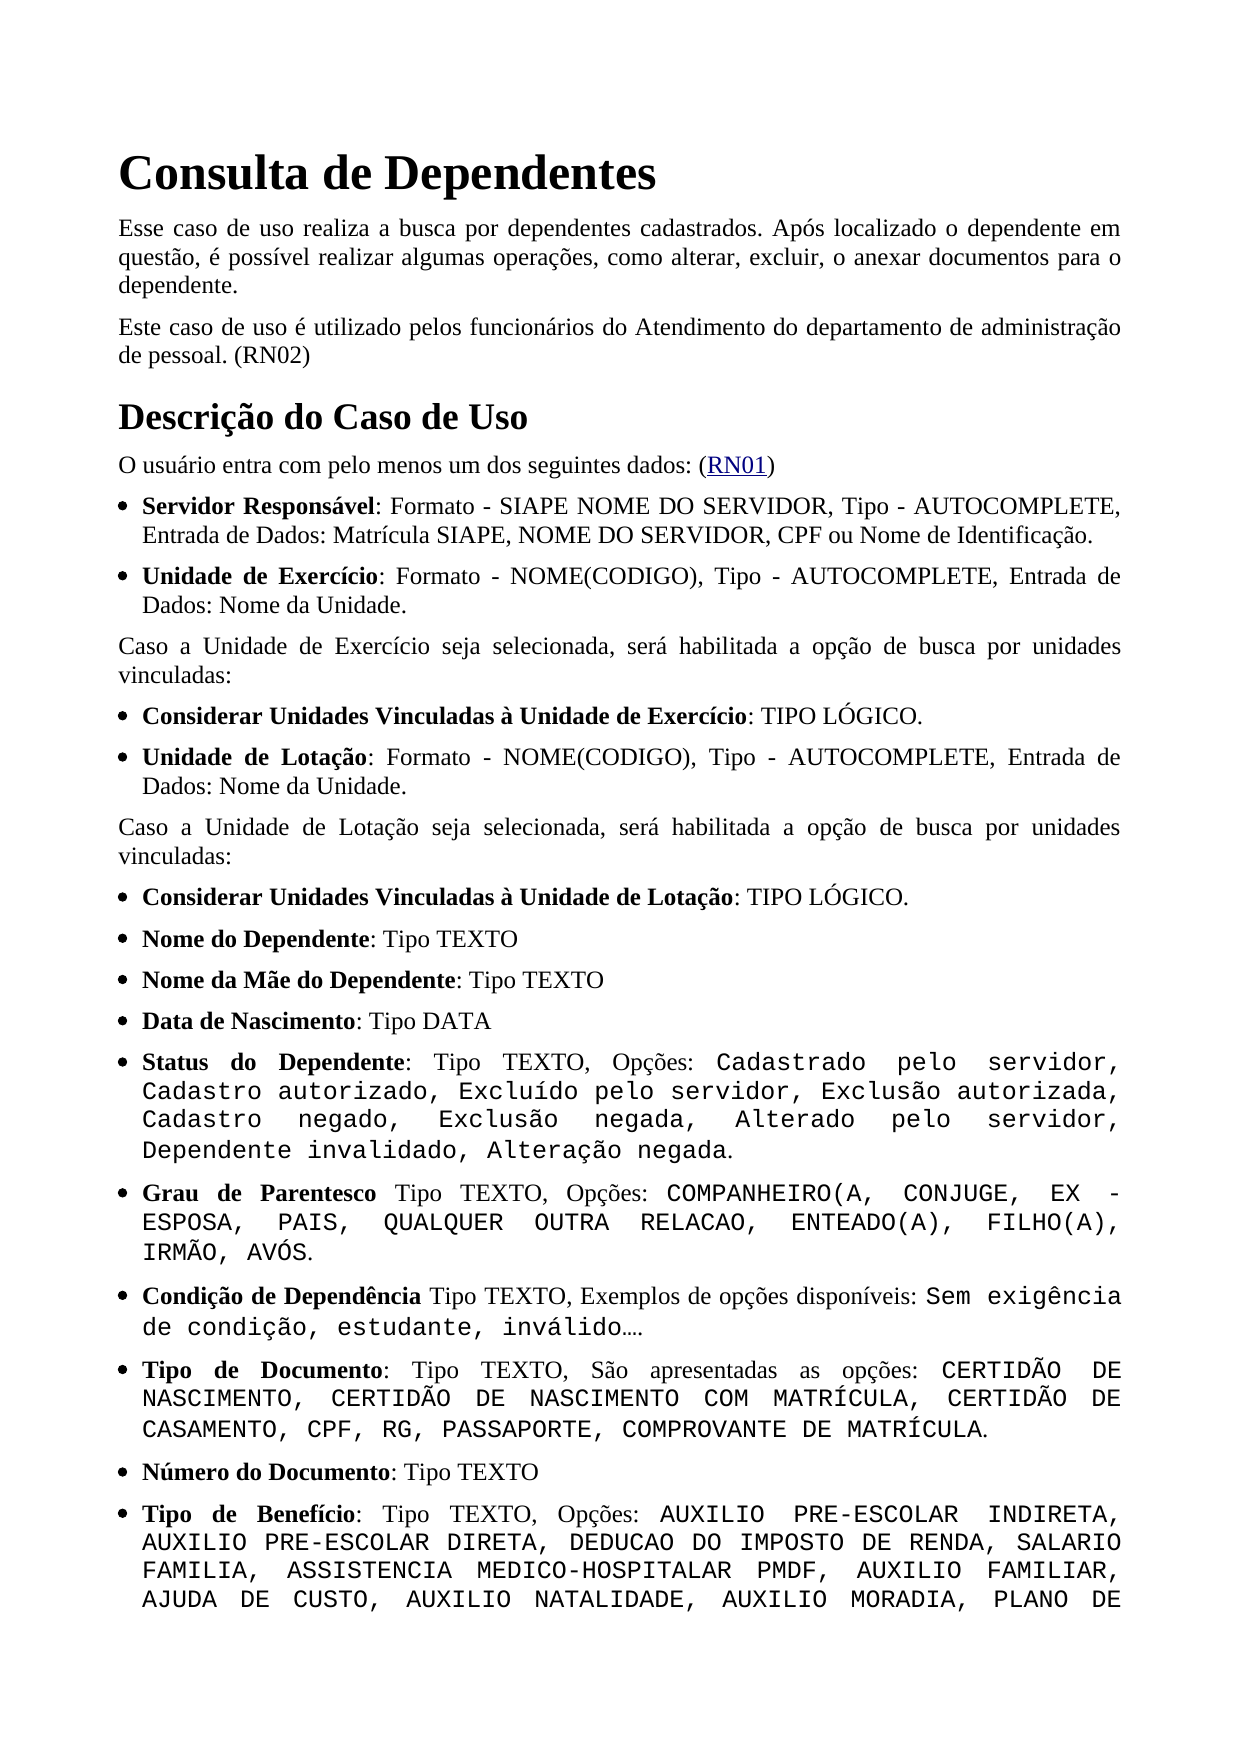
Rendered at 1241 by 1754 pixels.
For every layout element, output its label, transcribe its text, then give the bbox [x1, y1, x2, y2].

list Unidade de Lotação: Formato - NOME(CODIGO), Tipo - AUTOCOMPLETE, Entrada de Dados: Nome da Unidade. [118, 742, 1122, 800]
list Número do Documento: Tipo TEXTO [118, 1457, 1122, 1486]
list Considerar Unidades Vinculadas à Unidade de Lotação: TIPO LÓGICO. [118, 882, 1122, 911]
list Grau de Parentesco Tipo TEXTO, Opções: COMPANHEIRO(A, CONJUGE, EX - ESPOSA, PAIS, QUALQUER OUTRA RELACAO, ENTEADO(A), FILHO(A), IRMÃO, AVÓS. [118, 1178, 1122, 1268]
text Este caso de uso é utilizado pelos funcionários do Atendimento do departamento de administração de pessoal. (RN02) [118, 312, 1122, 369]
list Status do Dependente: Tipo TEXTO, Opções: Cadastrado pelo servidor, Cadastro autorizado, Excluído pelo servidor, Exclusão autorizada, Cadastro negado, Exclusão negada, Alterado pelo servidor, Dependente invalidado, Alteração negada. [118, 1047, 1122, 1166]
text Caso a Unidade de Lotação seja selecionada, será habilitada a opção de busca por unidades vinculadas: [118, 812, 1122, 870]
text O usuário entra com pelo menos um dos seguintes dados: (RN01) [118, 450, 1122, 479]
list Tipo de Benefício: Tipo TEXTO, Opções: AUXILIO PRE-ESCOLAR INDIRETA, AUXILIO PRE-ESCOLAR DIRETA, DEDUCAO DO IMPOSTO DE RENDA, SALARIO FAMILIA, ASSISTENCIA MEDICO-HOSPITALAR PMDF, AUXILIO FAMILIAR, AJUDA DE CUSTO, AUXILIO NATALIDADE, AUXILIO MORADIA, PLANO DE [118, 1499, 1122, 1614]
subtitle Consulta de Dependentes [118, 143, 1122, 201]
list Data de Nascimento: Tipo DATA [118, 1006, 1122, 1035]
list Tipo de Documento: Tipo TEXTO, São apresentadas as opções: CERTIDÃO DE NASCIMENTO, CERTIDÃO DE NASCIMENTO COM MATRÍCULA, CERTIDÃO DE CASAMENTO, CPF, RG, PASSAPORTE, COMPROVANTE DE MATRÍCULA. [118, 1355, 1122, 1445]
list Nome da Mãe do Dependente: Tipo TEXTO [118, 965, 1122, 994]
text Esse caso de uso realiza a busca por dependentes cadastrados. Após localizado o dependente em questão, é possível realizar algumas operações, como alterar, excluir, o anexar documentos para o dependente. [118, 213, 1122, 299]
list Unidade de Exercício: Formato - NOME(CODIGO), Tipo - AUTOCOMPLETE, Entrada de Dados: Nome da Unidade. [118, 561, 1122, 619]
list Servidor Responsável: Formato - SIAPE NOME DO SERVIDOR, Tipo - AUTOCOMPLETE, Entrada de Dados: Matrícula SIAPE, NOME DO SERVIDOR, CPF ou Nome de Identificação. [118, 491, 1122, 549]
text Caso a Unidade de Exercício seja selecionada, será habilitada a opção de busca por unidades vinculadas: [118, 631, 1122, 689]
list Considerar Unidades Vinculadas à Unidade de Exercício: TIPO LÓGICO. [118, 701, 1122, 730]
subtitle Descrição do Caso de Uso [118, 394, 1122, 437]
list Condição de Dependência Tipo TEXTO, Exemplos de opções disponíveis: Sem exigência de condição, estudante, inválido…. [118, 1281, 1122, 1342]
list Nome do Dependente: Tipo TEXTO [118, 924, 1122, 952]
